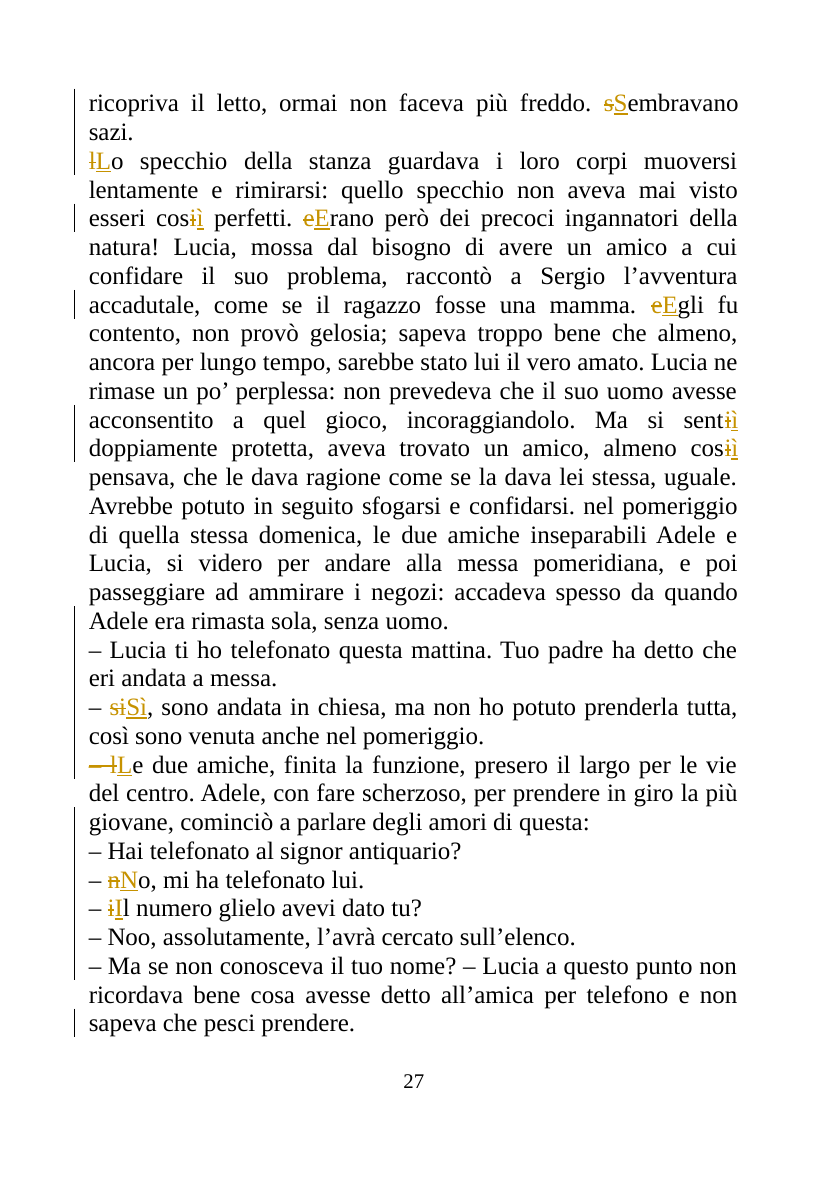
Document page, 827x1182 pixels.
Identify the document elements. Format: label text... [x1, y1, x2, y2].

list ricopriva il letto, ormai non faceva più freddo. Sembravano sazi. [88, 88, 738, 146]
list – Hai telefonato al signor antiquario? [88, 836, 738, 865]
list Lo specchio della stanza guardava i loro corpi muoversi lentamente e rimirarsi: quello specchio non aveva mai visto esseri così perfetti. Erano però dei precoci ingannatori della natura! Lucia, mossa dal bisogno di avere un amico a cui confidare il suo problema, raccontò a Sergio l’avventura accadutale, come se il ragazzo fosse una mamma. Egli fu contento, non provò gelosia; sapeva troppo bene che almeno, ancora per lungo tempo, sarebbe stato lui il vero amato. Lucia ne rimase un po’ perplessa: non prevedeva che il suo uomo avesse acconsentito a quel gioco, incoraggiandolo. Ma si sentì doppiamente protetta, aveva trovato un amico, almeno così pensava, che le dava ragione come se la dava lei stessa, uguale. Avrebbe potuto in seguito sfogarsi e confidarsi. nel pomeriggio di quella stessa domenica, le due amiche inseparabili Adele e Lucia, si videro per andare alla messa pomeridiana, e poi passeggiare ad ammirare i negozi: accadeva spesso da quando Adele era rimasta sola, senza uomo. [88, 146, 738, 635]
list Le due amiche, finita la funzione, presero il largo per le vie del centro. Adele, con fare scherzoso, per prendere in giro la più giovane, cominciò a parlare degli amori di questa: [88, 750, 738, 836]
list – No, mi ha telefonato lui. [88, 865, 738, 893]
list – Sì, sono andata in chiesa, ma non ho potuto prenderla tutta, così sono venuta anche nel pomeriggio. [88, 692, 738, 750]
list – Lucia ti ho telefonato questa mattina. Tuo padre ha detto che eri andata a messa. [88, 635, 738, 692]
list – Noo, assolutamente, l’avrà cercato sull’elenco. [88, 922, 738, 951]
list – Il numero glielo avevi dato tu? [88, 893, 738, 922]
list – Ma se non conosceva il tuo nome? – Lucia a questo punto non ricordava bene cosa avesse detto all’amica per telefono e non sapeva che pesci prendere. [88, 951, 738, 1037]
